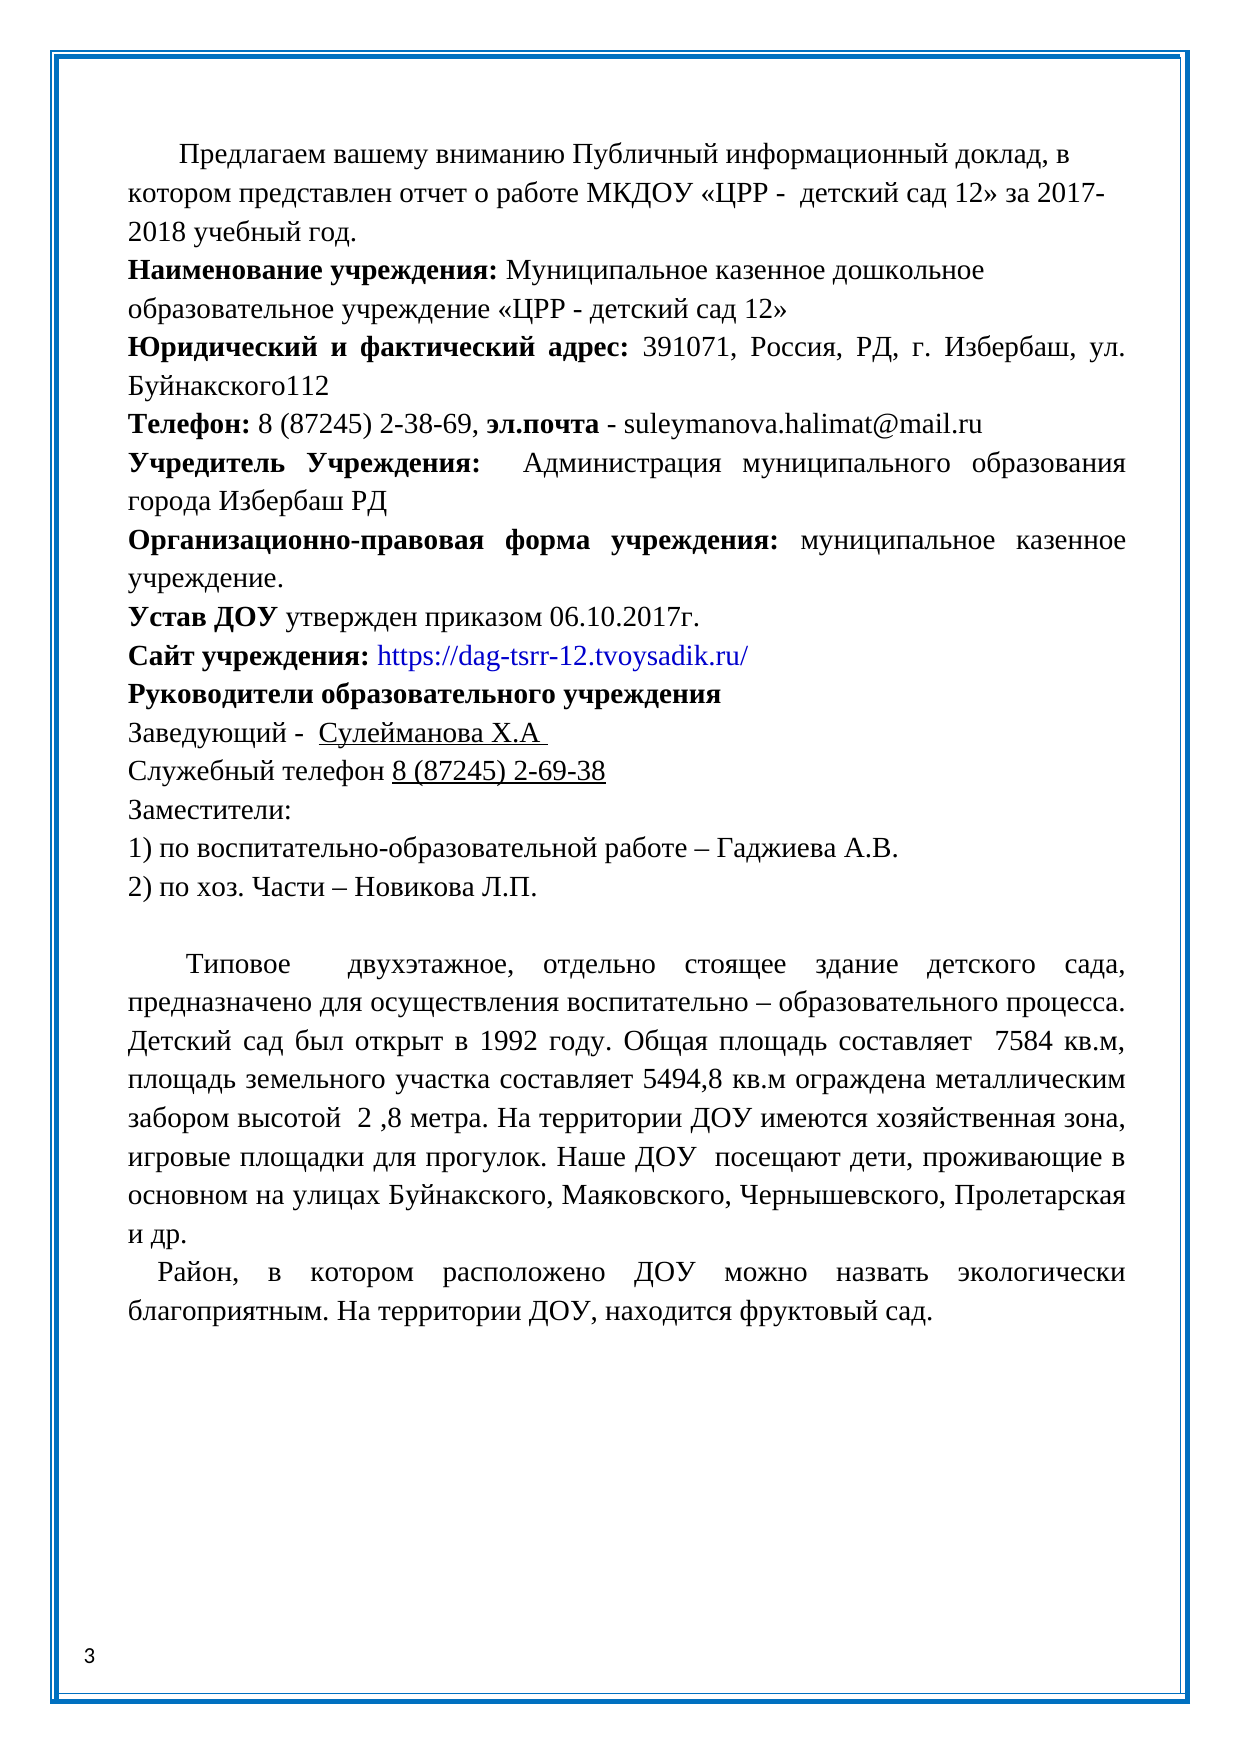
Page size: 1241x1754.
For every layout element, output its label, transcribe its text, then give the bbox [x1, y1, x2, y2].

text Телефон: 8 (87245) 2-38-69, эл.почта - suleymanova.halimat@mail.ru [128, 406, 1126, 440]
text Служебный телефон 8 (87245) 2-69-38 [128, 753, 1126, 787]
text Район, в котором расположено ДОУ можно назвать экологически благоприятным. На территории ДОУ, находится фруктовый сад. [128, 1254, 1126, 1326]
text Заместители: 1) по воспитательно-образовательной работе – Гаджиева А.В. [128, 792, 1126, 864]
text 2) по хоз. Части – Новикова Л.П. [128, 869, 1126, 902]
text Предлагаем вашему вниманию Публичный информационный доклад, в котором представлен отчет о работе МКДОУ «ЦРР - детский сад 12» за 2017-2018 учебный год. Наименование учреждения: Муниципальное казенное дошкольное образовательное учреждение «ЦРР - детский сад 12» [128, 137, 1126, 324]
text Устав ДОУ утвержден приказом 06.10.2017г. [128, 599, 1126, 633]
text Учредитель Учреждения: Администрация муниципального образования города Избербаш РД [128, 445, 1126, 517]
text Юридический и фактический адрес: 391071, Россия, РД, г. Избербаш, ул. Буйнакского112 [128, 329, 1126, 401]
text Типовое двухэтажное, отдельно стоящее здание детского сада, предназначено для осуществления воспитательно – образовательного процесса. Детский сад был открыт в 1992 году. Общая площадь составляет 7584 кв.м, площадь земельного участка составляет 5494,8 кв.м ограждена металлическим забором высотой 2 ,8 метра. На территории ДОУ имеются хозяйственная зона, игровые площадки для прогулок. Наше ДОУ посещают дети, проживающие в основном на улицах Буйнакского, Маяковского, Чернышевского, Пролетарская и др. [128, 946, 1126, 1249]
text Руководители образовательного учреждения [128, 676, 1126, 710]
text Заведующий - Сулейманова Х.А [128, 715, 1126, 748]
text Организационно-правовая форма учреждения: муниципальное казенное учреждение. [128, 522, 1126, 594]
text Сайт учреждения: https://dag-tsrr-12.tvoysadik.ru/ [128, 638, 1126, 671]
